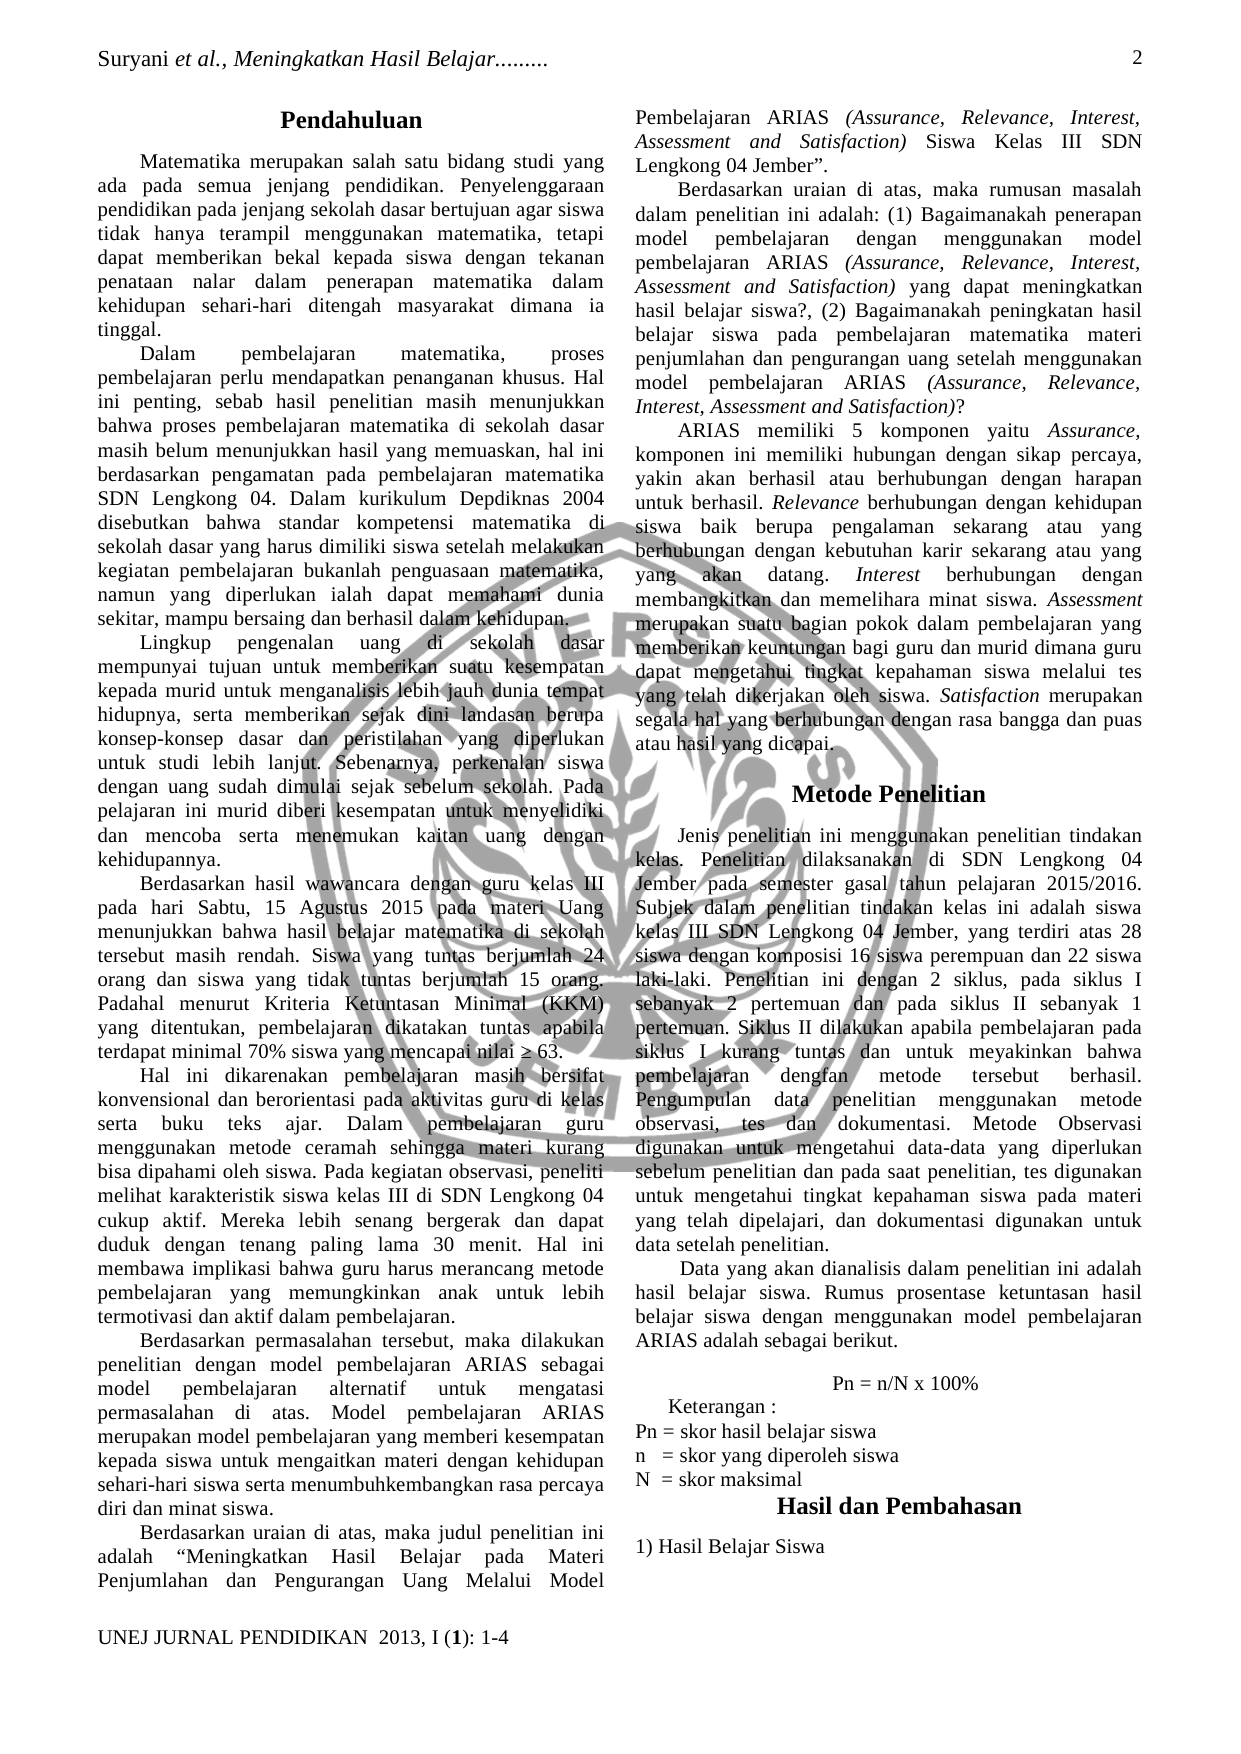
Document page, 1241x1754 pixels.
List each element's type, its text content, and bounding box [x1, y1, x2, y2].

list 1) Hasil Belajar Siswa [635, 1534, 1143, 1558]
text Jenis penelitian ini menggunakan penelitian tindakan kelas. Penelitian dilaksanakan di SDN Lengkong 04 Jember pada semester gasal tahun pelajaran 2015/2016. Subjek dalam penelitian tindakan kelas ini adalah siswa kelas III SDN Lengkong 04 Jember, yang terdiri atas 28 siswa dengan komposisi 16 siswa perempuan dan 22 siswa laki-laki. Penelitian ini dengan 2 siklus, pada siklus I sebanyak 2 pertemuan dan pada siklus II sebanyak 1 pertemuan. Siklus II dilakukan apabila pembelajaran pada siklus I kurang tuntas dan untuk meyakinkan bahwa pembelajaran dengfan metode tersebut berhasil. Pengumpulan data penelitian menggunakan metode observasi, tes dan dokumentasi. Metode Observasi digunakan untuk mengetahui data-data yang diperlukan sebelum penelitian dan pada saat penelitian, tes digunakan untuk mengetahui tingkat kepahaman siswa pada materi yang telah dipelajari, dan dokumentasi digunakan untuk data setelah penelitian. [635, 822, 1143, 1256]
picture [605, 447, 1011, 1247]
text Pn = skor hasil belajar siswa [635, 1418, 1143, 1442]
text n = skor yang diperoleh siswa [635, 1442, 1143, 1467]
text Berdasarkan hasil wawancara dengan guru kelas III pada hari Sabtu, 15 Agustus 2015 pada materi Uang menunjukkan bahwa hasil belajar matematika di sekolah tersebut masih rendah. Siswa yang tuntas berjumlah 24 orang dan siswa yang tidak tuntas berjumlah 15 orang. Padahal menurut Kriteria Ketuntasan Minimal (KKM) yang ditentukan, pembelajaran dikatakan tuntas apabila terdapat minimal 70% siswa yang mencapai nilai ≥ 63. [97, 871, 605, 1063]
text Pn = n/N x 100% [672, 1370, 1143, 1394]
text Hal ini dikarenakan pembelajaran masih bersifat konvensional dan berorientasi pada aktivitas guru di kelas serta buku teks ajar. Dalam pembelajaran guru menggunakan metode ceramah sehingga materi kurang bisa dipahami oleh siswa. Pada kegiatan observasi, peneliti melihat karakteristik siswa kelas III di SDN Lengkong 04 cukup aktif. Mereka lebih senang bergerak dan dapat duduk dengan tenang paling lama 30 menit. Hal ini membawa implikasi bahwa guru harus merancang metode pembelajaran yang memungkinkan anak untuk lebih termotivasi dan aktif dalam pembelajaran. [97, 1063, 605, 1328]
text Hasil dan Pembahasan [635, 1491, 1143, 1520]
text Berdasarkan uraian di atas, maka rumusan masalah dalam penelitian ini adalah: (1) Bagaimanakah penerapan model pembelajaran dengan menggunakan model pembelajaran ARIAS (Assurance, Relevance, Interest, Assessment and Satisfaction) yang dapat meningkatkan hasil belajar siswa?, (2) Bagaimanakah peningkatan hasil belajar siswa pada pembelajaran matematika materi penjumlahan dan pengurangan uang setelah menggunakan model pembelajaran ARIAS (Assurance, Relevance, Interest, Assessment and Satisfaction)? [635, 177, 1143, 418]
text Pendahuluan [97, 105, 605, 134]
text Berdasarkan permasalahan tersebut, maka dilakukan penelitian dengan model pembelajaran ARIAS sebagai model pembelajaran alternatif untuk mengatasi permasalahan di atas. Model pembelajaran ARIAS merupakan model pembelajaran yang memberi kesempatan kepada siswa untuk mengaitkan materi dengan kehidupan sehari-hari siswa serta menumbuhkembangkan rasa percaya diri dan minat siswa. [97, 1328, 605, 1520]
text Pembelajaran ARIAS (Assurance, Relevance, Interest, Assessment and Satisfaction) Siswa Kelas III SDN Lengkong 04 Jember”. [635, 105, 1143, 177]
text Matematika merupakan salah satu bidang studi yang ada pada semua jenjang pendidikan. Penyelenggaraan pendidikan pada jenjang sekolah dasar bertujuan agar siswa tidak hanya terampil menggunakan matematika, tetapi dapat memberikan bekal kepada siswa dengan tekanan penataan nalar dalam penerapan matematika dalam kehidupan sehari-hari ditengah masyarakat dimana ia tinggal. [97, 149, 605, 341]
text Lingkup pengenalan uang di sekolah dasar mempunyai tujuan untuk memberikan suatu kesempatan kepada murid untuk menganalisis lebih jauh dunia tempat hidupnya, serta memberikan sejak dini landasan berupa konsep-konsep dasar dan peristilahan yang diperlukan untuk studi lebih lanjut. Sebenarnya, perkenalan siswa dengan uang sudah dimulai sejak sebelum sekolah. Pada pelajaran ini murid diberi kesempatan untuk menyelidiki dan mencoba serta menemukan kaitan uang dengan kehidupannya. [97, 630, 605, 871]
text N = skor maksimal [635, 1467, 1143, 1491]
text Dalam pembelajaran matematika, proses pembelajaran perlu mendapatkan penanganan khusus. Hal ini penting, sebab hasil penelitian masih menunjukkan bahwa proses pembelajaran matematika di sekolah dasar masih belum menunjukkan hasil yang memuaskan, hal ini berdasarkan pengamatan pada pembelajaran matematika SDN Lengkong 04. Dalam kurikulum Depdiknas 2004 disebutkan bahwa standar kompetensi matematika di sekolah dasar yang harus dimiliki siswa setelah melakukan kegiatan pembelajaran bukanlah penguasaan matematika, namun yang diperlukan ialah dapat memahami dunia sekitar, mampu bersaing dan berhasil dalam kehidupan. [97, 341, 605, 630]
text Keterangan : [668, 1394, 1143, 1418]
text Data yang akan dianalisis dalam penelitian ini adalah hasil belajar siswa. Rumus prosentase ketuntasan hasil belajar siswa dengan menggunakan model pembelajaran ARIAS adalah sebagai berikut. [635, 1256, 1143, 1352]
text ARIAS memiliki 5 komponen yaitu Assurance, komponen ini memiliki hubungan dengan sikap percaya, yakin akan berhasil atau berhubungan dengan harapan untuk berhasil. Relevance berhubungan dengan kehidupan siswa baik berupa pengalaman sekarang atau yang berhubungan dengan kebutuhan karir sekarang atau yang yang akan datang. Interest berhubungan dengan membangkitkan dan memelihara minat siswa. Assessment merupakan suatu bagian pokok dalam pembelajaran yang memberikan keuntungan bagi guru dan murid dimana guru dapat mengetahui tingkat kepahaman siswa melalui tes yang telah dikerjakan oleh siswa. Satisfaction merupakan segala hal yang berhubungan dengan rasa bangga dan puas atau hasil yang dicapai. [635, 418, 1143, 755]
text Metode Penelitian [635, 779, 1143, 808]
text Berdasarkan uraian di atas, maka judul penelitian ini adalah “Meningkatkan Hasil Belajar pada Materi Penjumlahan dan Pengurangan Uang Melalui Model [97, 1520, 605, 1592]
